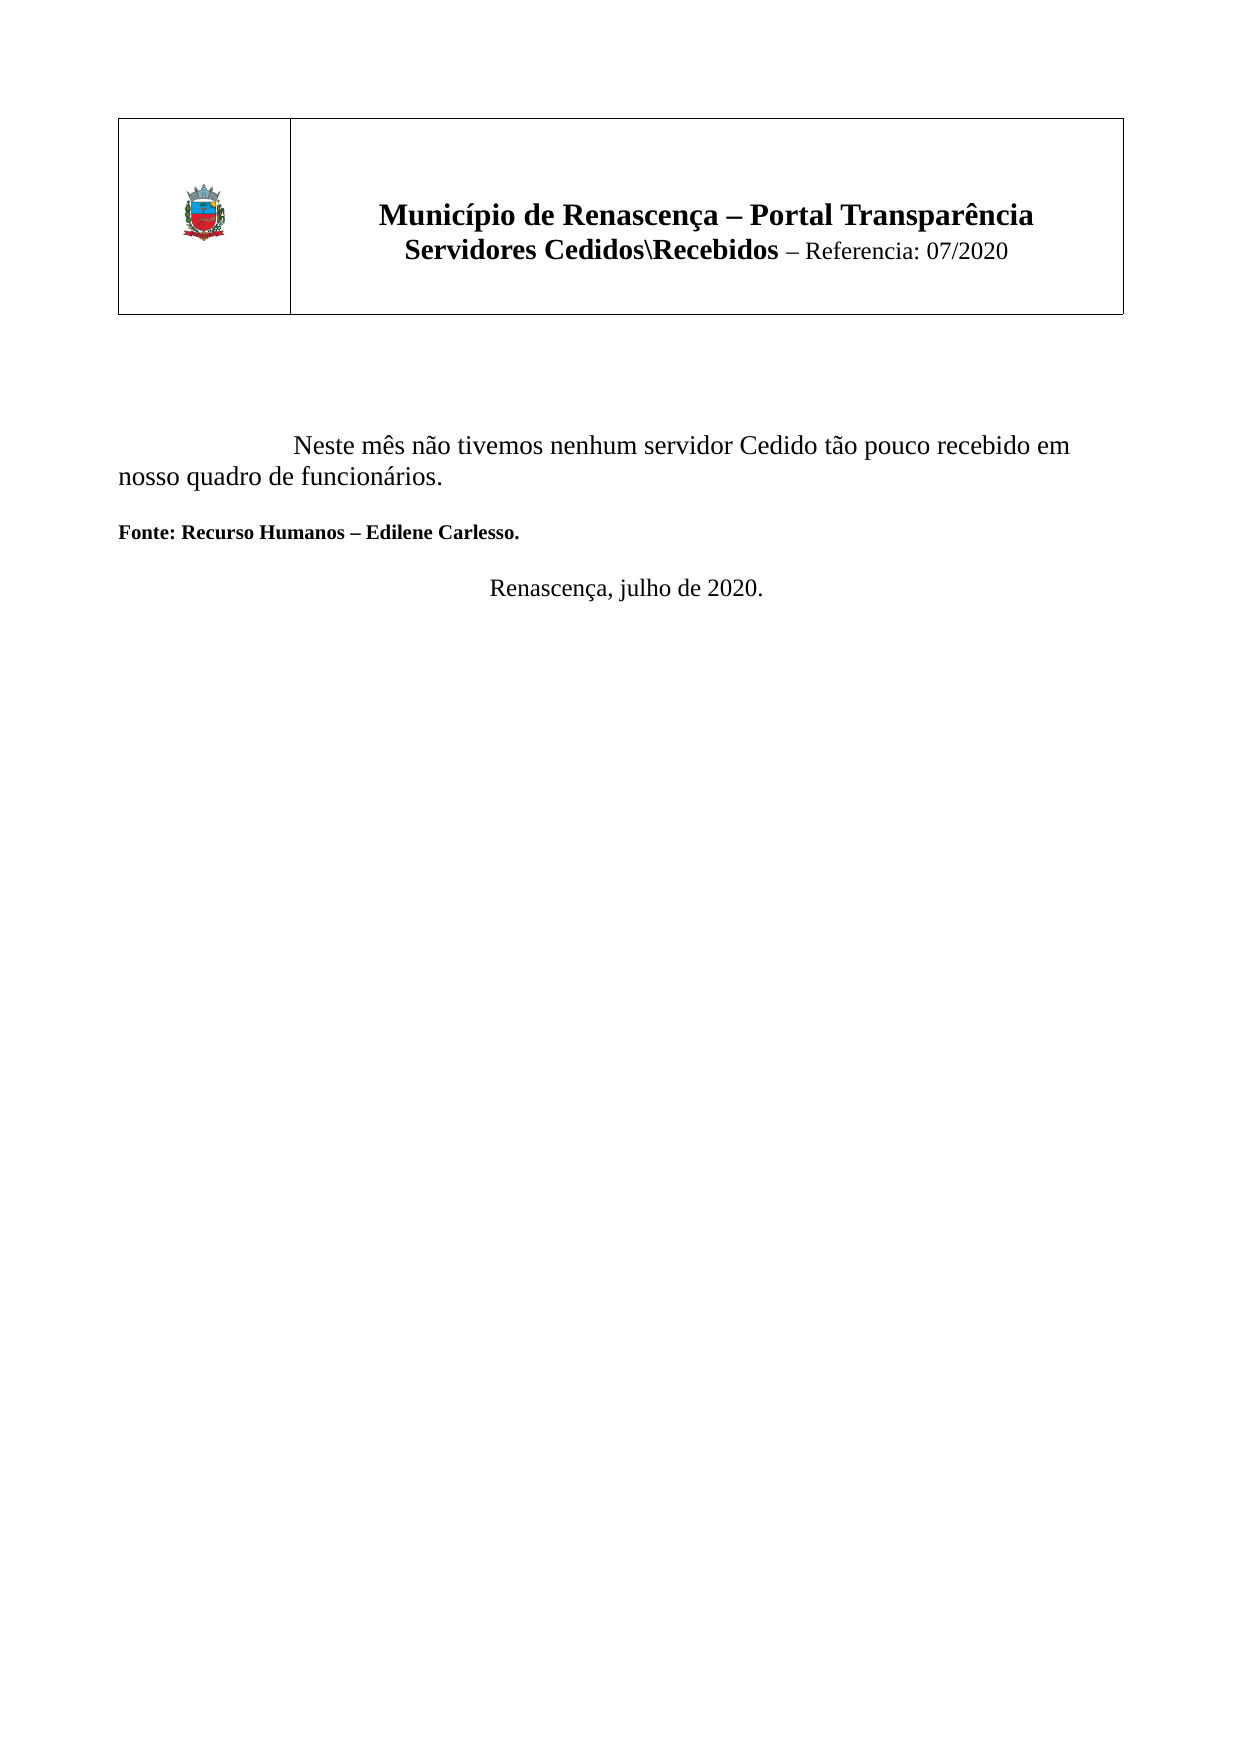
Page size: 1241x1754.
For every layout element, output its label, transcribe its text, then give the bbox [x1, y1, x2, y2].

text Neste mês não tivemos nenhum servidor Cedido tão pouco recebido em nosso quadro de funcionários. [118, 429, 1122, 491]
table_header [119, 119, 290, 313]
text Fonte: Recurso Humanos – Edilene Carlesso. [118, 520, 1122, 544]
table_header Município de Renascença – Portal Transparência Servidores Cedidos\Recebidos – Referencia: 07/2020 [291, 119, 1123, 313]
text Renascença, julho de 2020. [118, 573, 1122, 602]
